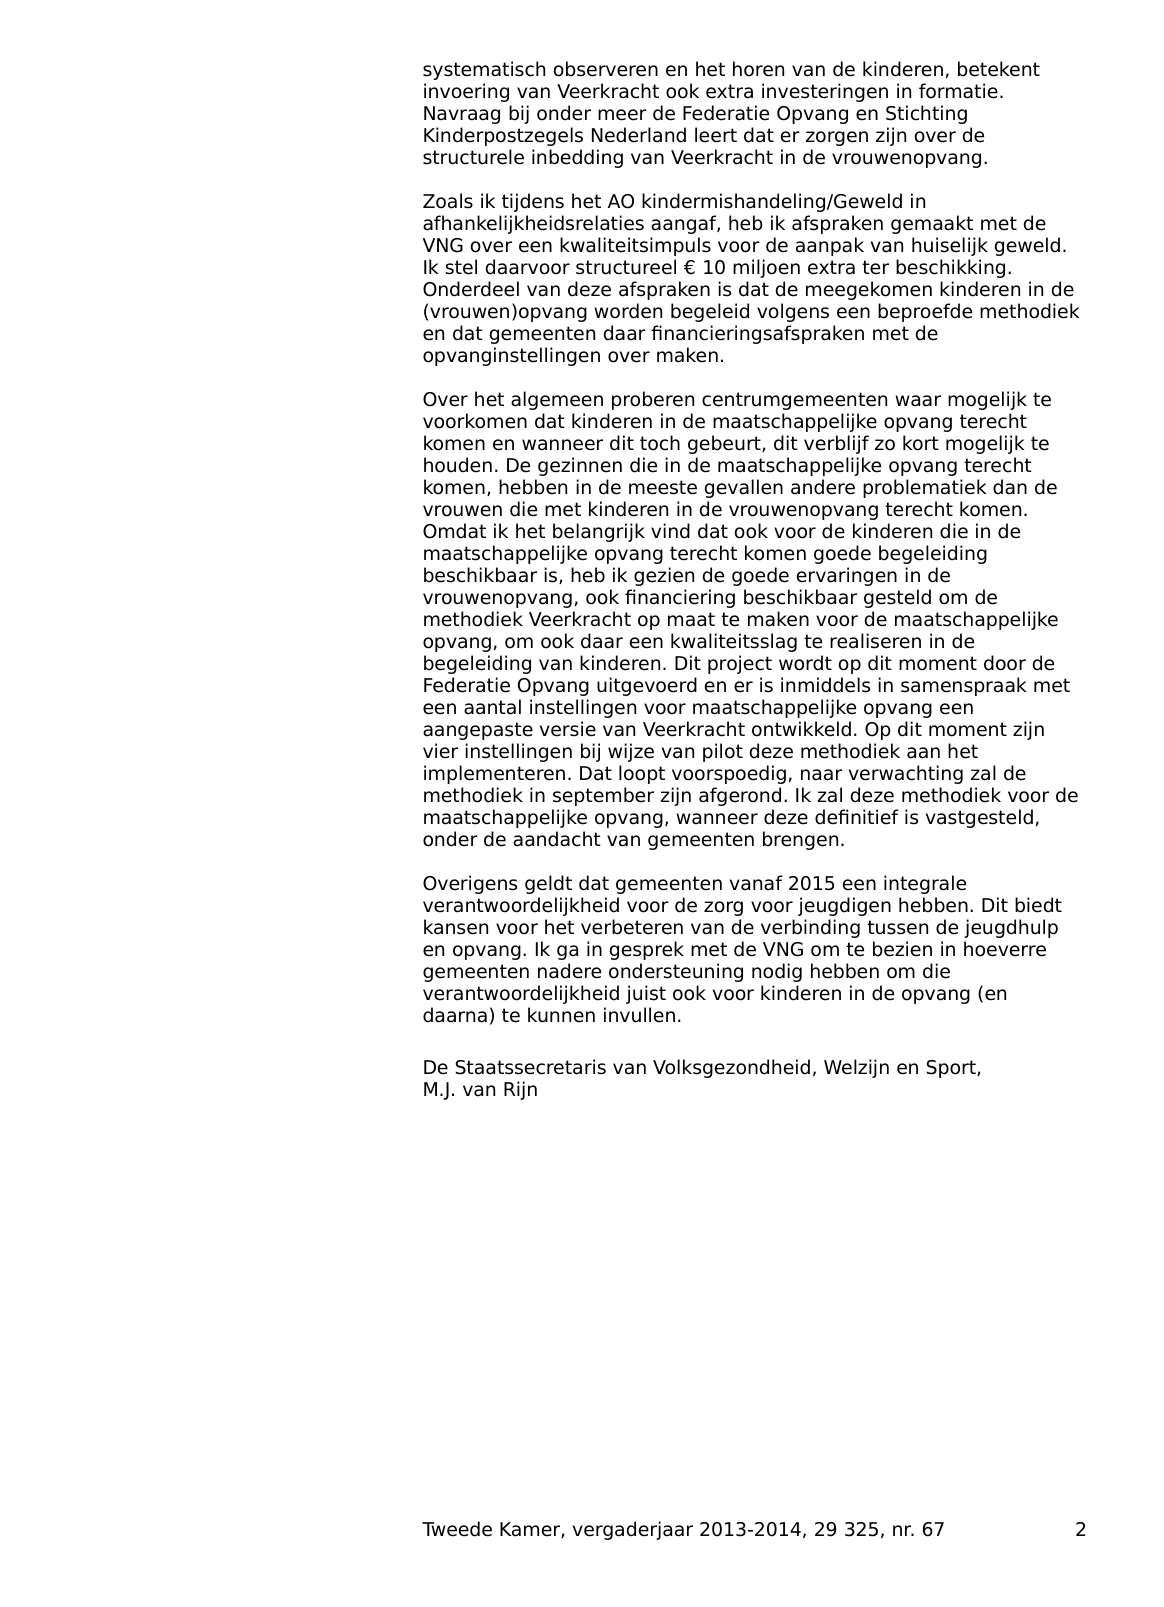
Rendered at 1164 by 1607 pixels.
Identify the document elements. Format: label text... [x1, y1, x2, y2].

text systematisch observeren en het horen van de kinderen, betekent invoering van Veerkracht ook extra investeringen in formatie. Navraag bij onder meer de Federatie Opvang en Stichting Kinderpostzegels Nederland leert dat er zorgen zijn over de structurele inbedding van Veerkracht in de vrouwenopvang. [422, 59, 1087, 169]
text Over het algemeen proberen centrumgemeenten waar mogelijk te voorkomen dat kinderen in de maatschappelijke opvang terecht komen en wanneer dit toch gebeurt, dit verblijf zo kort mogelijk te houden. De gezinnen die in de maatschappelijke opvang terecht komen, hebben in de meeste gevallen andere problematiek dan de vrouwen die met kinderen in de vrouwenopvang terecht komen. Omdat ik het belangrijk vind dat ook voor de kinderen die in de maatschappelijke opvang terecht komen goede begeleiding beschikbaar is, heb ik gezien de goede ervaringen in de vrouwenopvang, ook financiering beschikbaar gesteld om de methodiek Veerkracht op maat te maken voor de maatschappelijke opvang, om ook daar een kwaliteitsslag te realiseren in de begeleiding van kinderen. Dit project wordt op dit moment door de Federatie Opvang uitgevoerd en er is inmiddels in samenspraak met een aantal instellingen voor maatschappelijke opvang een aangepaste versie van Veerkracht ontwikkeld. Op dit moment zijn vier instellingen bij wijze van pilot deze methodiek aan het implementeren. Dat loopt voorspoedig, naar verwachting zal de methodiek in september zijn afgerond. Ik zal deze methodiek voor de maatschappelijke opvang, wanneer deze definitief is vastgesteld, onder de aandacht van gemeenten brengen. [422, 389, 1087, 851]
text De Staatssecretaris van Volksgezondheid, Welzijn en Sport, M.J. van Rijn [422, 1057, 1087, 1101]
text Zoals ik tijdens het AO kindermishandeling/Geweld in afhankelijkheidsrelaties aangaf, heb ik afspraken gemaakt met de VNG over een kwaliteitsimpuls voor de aanpak van huiselijk geweld. Ik stel daarvoor structureel € 10 miljoen extra ter beschikking. Onderdeel van deze afspraken is dat de meegekomen kinderen in de (vrouwen)opvang worden begeleid volgens een beproefde methodiek en dat gemeenten daar financieringsafspraken met de opvanginstellingen over maken. [422, 191, 1087, 367]
text Overigens geldt dat gemeenten vanaf 2015 een integrale verantwoordelijkheid voor de zorg voor jeugdigen hebben. Dit biedt kansen voor het verbeteren van de verbinding tussen de jeugdhulp en opvang. Ik ga in gesprek met de VNG om te bezien in hoeverre gemeenten nadere ondersteuning nodig hebben om die verantwoordelijkheid juist ook voor kinderen in de opvang (en daarna) te kunnen invullen. [422, 873, 1087, 1027]
